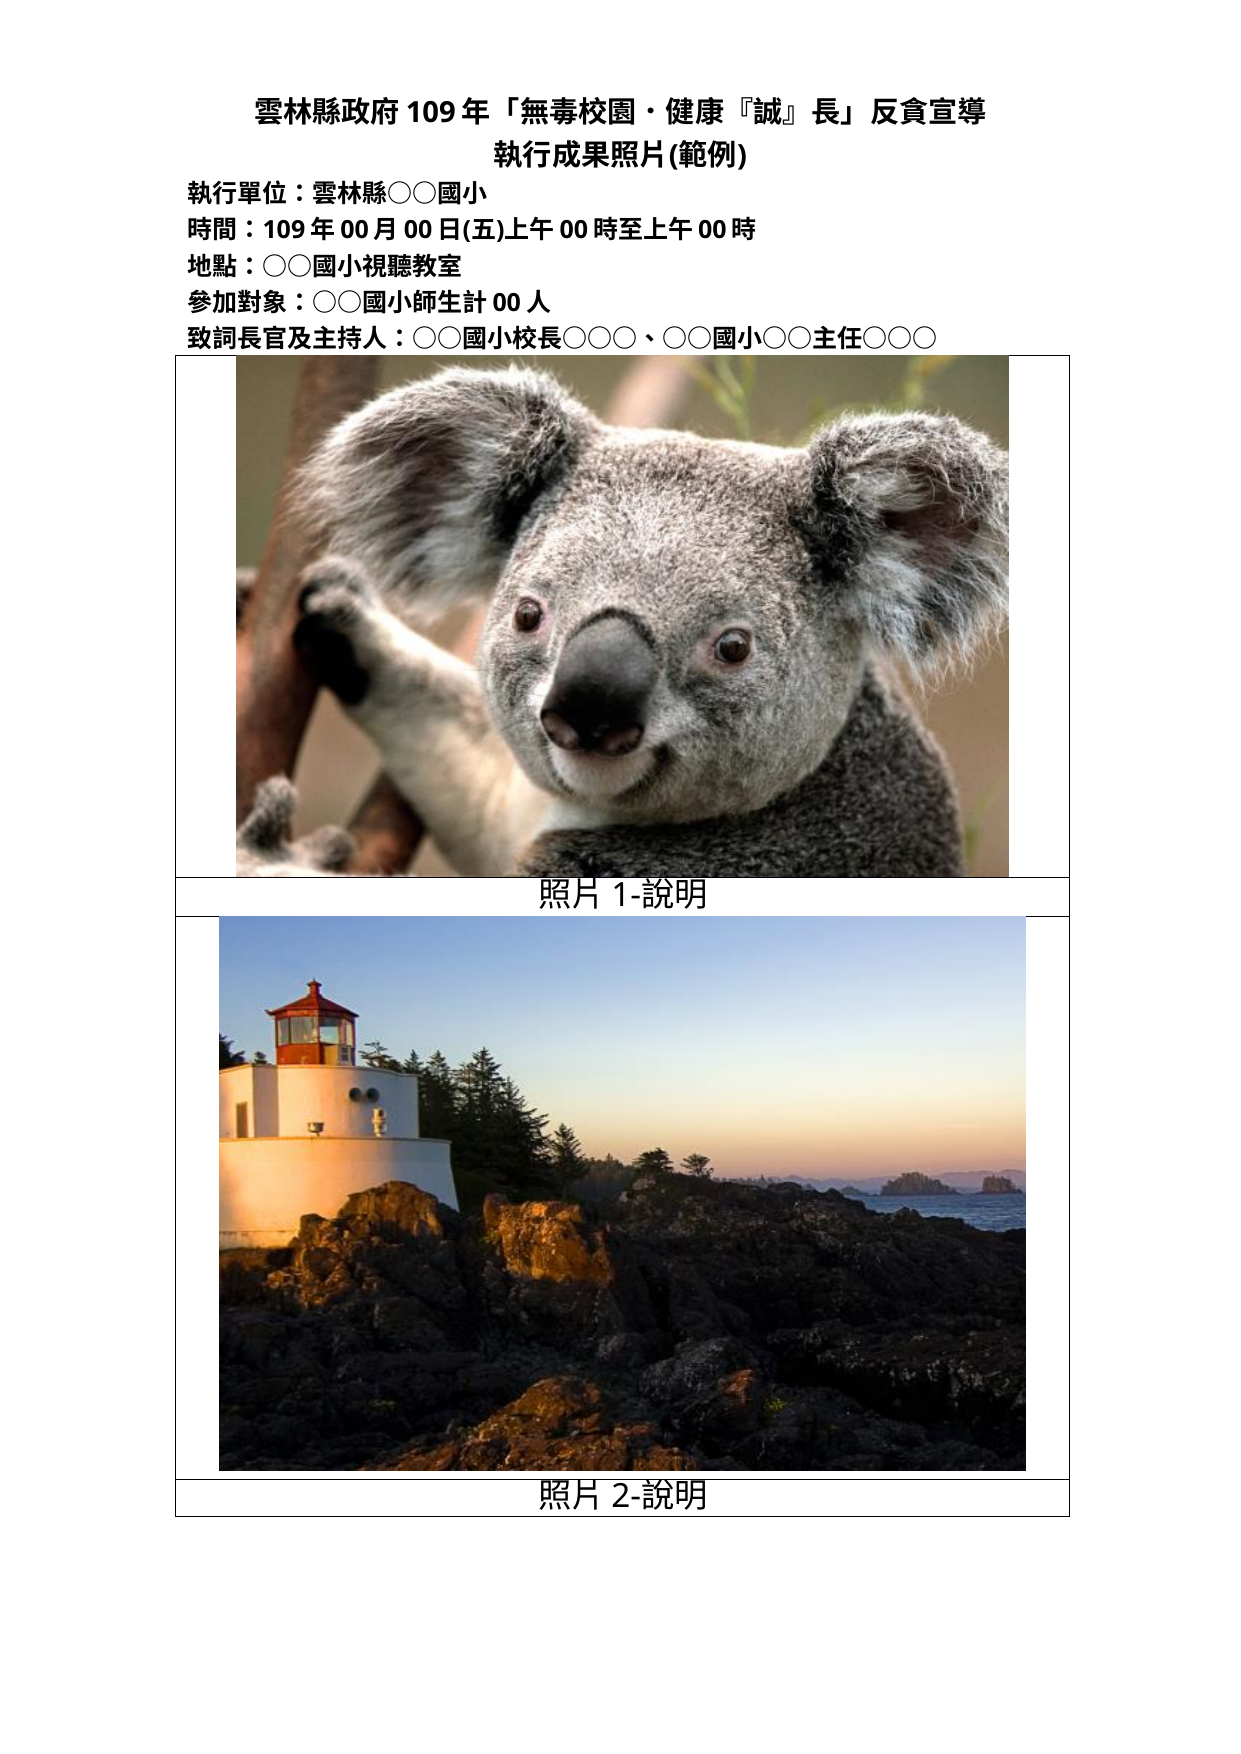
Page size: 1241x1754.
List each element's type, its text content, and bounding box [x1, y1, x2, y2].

table_header [1009, 356, 1069, 877]
text 時間：109年00月00日(五)上午00時至上午00時 [187, 210, 1053, 246]
text 地點：○○國小視聽教室 [187, 246, 1053, 282]
text 參加對象：○○國小師生計00人 [187, 282, 1053, 318]
text 執行單位：雲林縣○○國小 [187, 173, 1053, 210]
table_cell 照片1-說明 [176, 878, 1069, 916]
picture [236, 355, 1009, 877]
table_cell 照片2-說明 [176, 1480, 1069, 1516]
table_cell [176, 917, 1069, 1479]
text 致詞長官及主持人：○○國小校長○○○、○○國小○○主任○○○ [187, 318, 1053, 355]
picture [219, 916, 1026, 1471]
table_header [176, 356, 236, 877]
